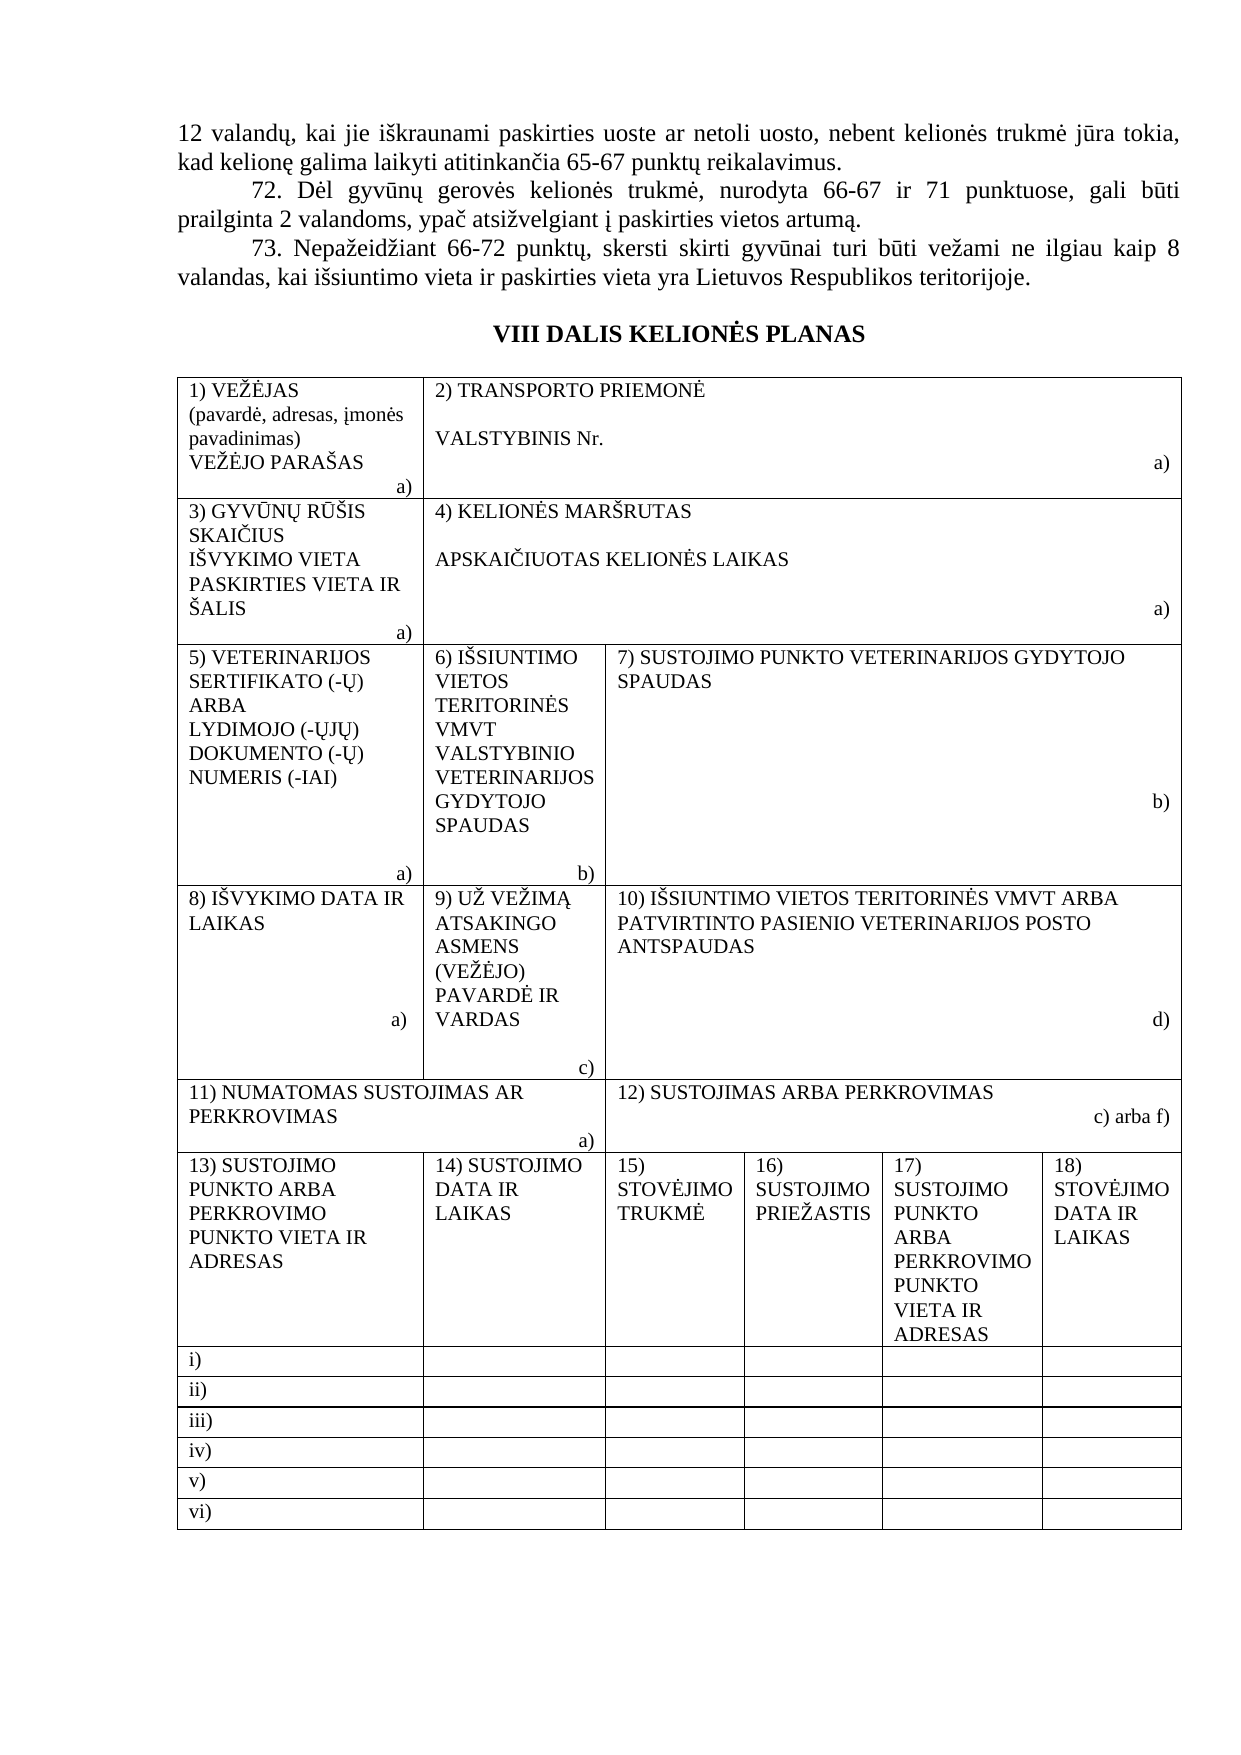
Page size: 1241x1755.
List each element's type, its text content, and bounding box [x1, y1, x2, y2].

table_cell [424, 1499, 605, 1529]
table_cell [606, 1408, 744, 1437]
table_cell [1043, 1438, 1181, 1467]
table_cell 5) VETERINARIJOS SERTIFIKATO (-Ų) ARBA LYDIMOJO (-ŲJŲ) DOKUMENTO (-Ų) NUMERIS (-IAI) a) [178, 645, 423, 885]
table_cell 16) SUSTOJIMO PRIEŽASTIS [745, 1153, 882, 1346]
table_cell [745, 1408, 882, 1437]
table_cell [745, 1377, 882, 1406]
table_cell [745, 1438, 882, 1467]
table_cell iii) [178, 1408, 423, 1437]
text 72. Dėl gyvūnų gerovės kelionės trukmė, nurodyta 66-67 ir 71 punktuose, gali būti prailginta 2 valandoms, ypač atsižvelgiant į paskirties vietos artumą. [177, 176, 1181, 233]
table_cell v) [178, 1468, 423, 1498]
table_cell [745, 1347, 882, 1376]
table_cell [424, 1438, 605, 1467]
table_cell vi) [178, 1499, 423, 1529]
table_cell 18) STOVĖJIMO DATA IR LAIKAS [1043, 1153, 1181, 1346]
table_cell [883, 1499, 1042, 1529]
table_cell [606, 1438, 744, 1467]
table_cell 3) GYVŪNŲ RŪŠIS SKAIČIUS IŠVYKIMO VIETA PASKIRTIES VIETA IR ŠALIS a) [178, 499, 423, 644]
table_header 1) VEŽĖJAS (pavardė, adresas, įmonės pavadinimas) VEŽĖJO PARAŠAS a) [178, 378, 423, 498]
table_cell [883, 1468, 1042, 1498]
table_cell [606, 1499, 744, 1529]
table_cell 11) NUMATOMAS SUSTOJIMAS AR PERKROVIMAS a) [178, 1080, 605, 1152]
text 73. Nepažeidžiant 66-72 punktų, skersti skirti gyvūnai turi būti vežami ne ilgiau kaip 8 valandas, kai išsiuntimo vieta ir paskirties vieta yra Lietuvos Respublikos teritorijoje. [177, 233, 1181, 291]
table_cell [883, 1347, 1042, 1376]
table_cell [1043, 1408, 1181, 1437]
table_cell [606, 1347, 744, 1376]
table_cell 7) SUSTOJIMO PUNKTO VETERINARIJOS GYDYTOJO SPAUDAS b) [606, 645, 1181, 885]
table_cell 6) IŠSIUNTIMO VIETOS TERITORINĖS VMVT VALSTYBINIO VETERINARIJOS GYDYTOJO SPAUDAS b) [424, 645, 605, 885]
table_cell [1043, 1499, 1181, 1529]
text VIII DALIS KELIONĖS PLANAS [177, 319, 1181, 348]
table_cell [1043, 1377, 1181, 1406]
table_cell [606, 1468, 744, 1498]
table_cell [1043, 1468, 1181, 1498]
table_cell [606, 1377, 744, 1406]
table_cell 13) SUSTOJIMO PUNKTO ARBA PERKROVIMO PUNKTO VIETA IR ADRESAS [178, 1153, 423, 1346]
table_cell i) [178, 1347, 423, 1376]
table_cell 10) IŠSIUNTIMO VIETOS TERITORINĖS VMVT ARBA PATVIRTINTO PASIENIO VETERINARIJOS POSTO ANTSPAUDAS d) [606, 886, 1181, 1079]
table_cell ii) [178, 1377, 423, 1406]
table_cell [424, 1347, 605, 1376]
table_cell [883, 1438, 1042, 1467]
table_cell [883, 1408, 1042, 1437]
table_header 2) TRANSPORTO PRIEMONĖ VALSTYBINIS Nr. a) [424, 378, 1181, 498]
table_cell 17) SUSTOJIMO PUNKTO ARBA PERKROVIMO PUNKTO VIETA IR ADRESAS [883, 1153, 1042, 1346]
table_cell iv) [178, 1438, 423, 1467]
table_cell 14) SUSTOJIMO DATA IR LAIKAS [424, 1153, 605, 1346]
text 12 valandų, kai jie iškraunami paskirties uoste ar netoli uosto, nebent kelionės trukmė jūra tokia, kad kelionę galima laikyti atitinkančia 65-67 punktų reikalavimus. [177, 118, 1181, 176]
table_cell [1043, 1347, 1181, 1376]
table_cell 12) SUSTOJIMAS ARBA PERKROVIMAS c) arba f) [606, 1080, 1181, 1152]
table_cell 9) UŽ VEŽIMĄ ATSAKINGO ASMENS (VEŽĖJO) PAVARDĖ IR VARDAS c) [424, 886, 605, 1079]
table_cell 4) KELIONĖS MARŠRUTAS APSKAIČIUOTAS KELIONĖS LAIKAS a) [424, 499, 1181, 644]
table_cell [745, 1499, 882, 1529]
table_cell [424, 1377, 605, 1406]
table_cell [745, 1468, 882, 1498]
table_cell 8) IŠVYKIMO DATA IR LAIKAS a) [178, 886, 423, 1079]
table_cell 15) STOVĖJIMO TRUKMĖ [606, 1153, 744, 1346]
table_cell [424, 1408, 605, 1437]
table_cell [883, 1377, 1042, 1406]
table_cell [424, 1468, 605, 1498]
